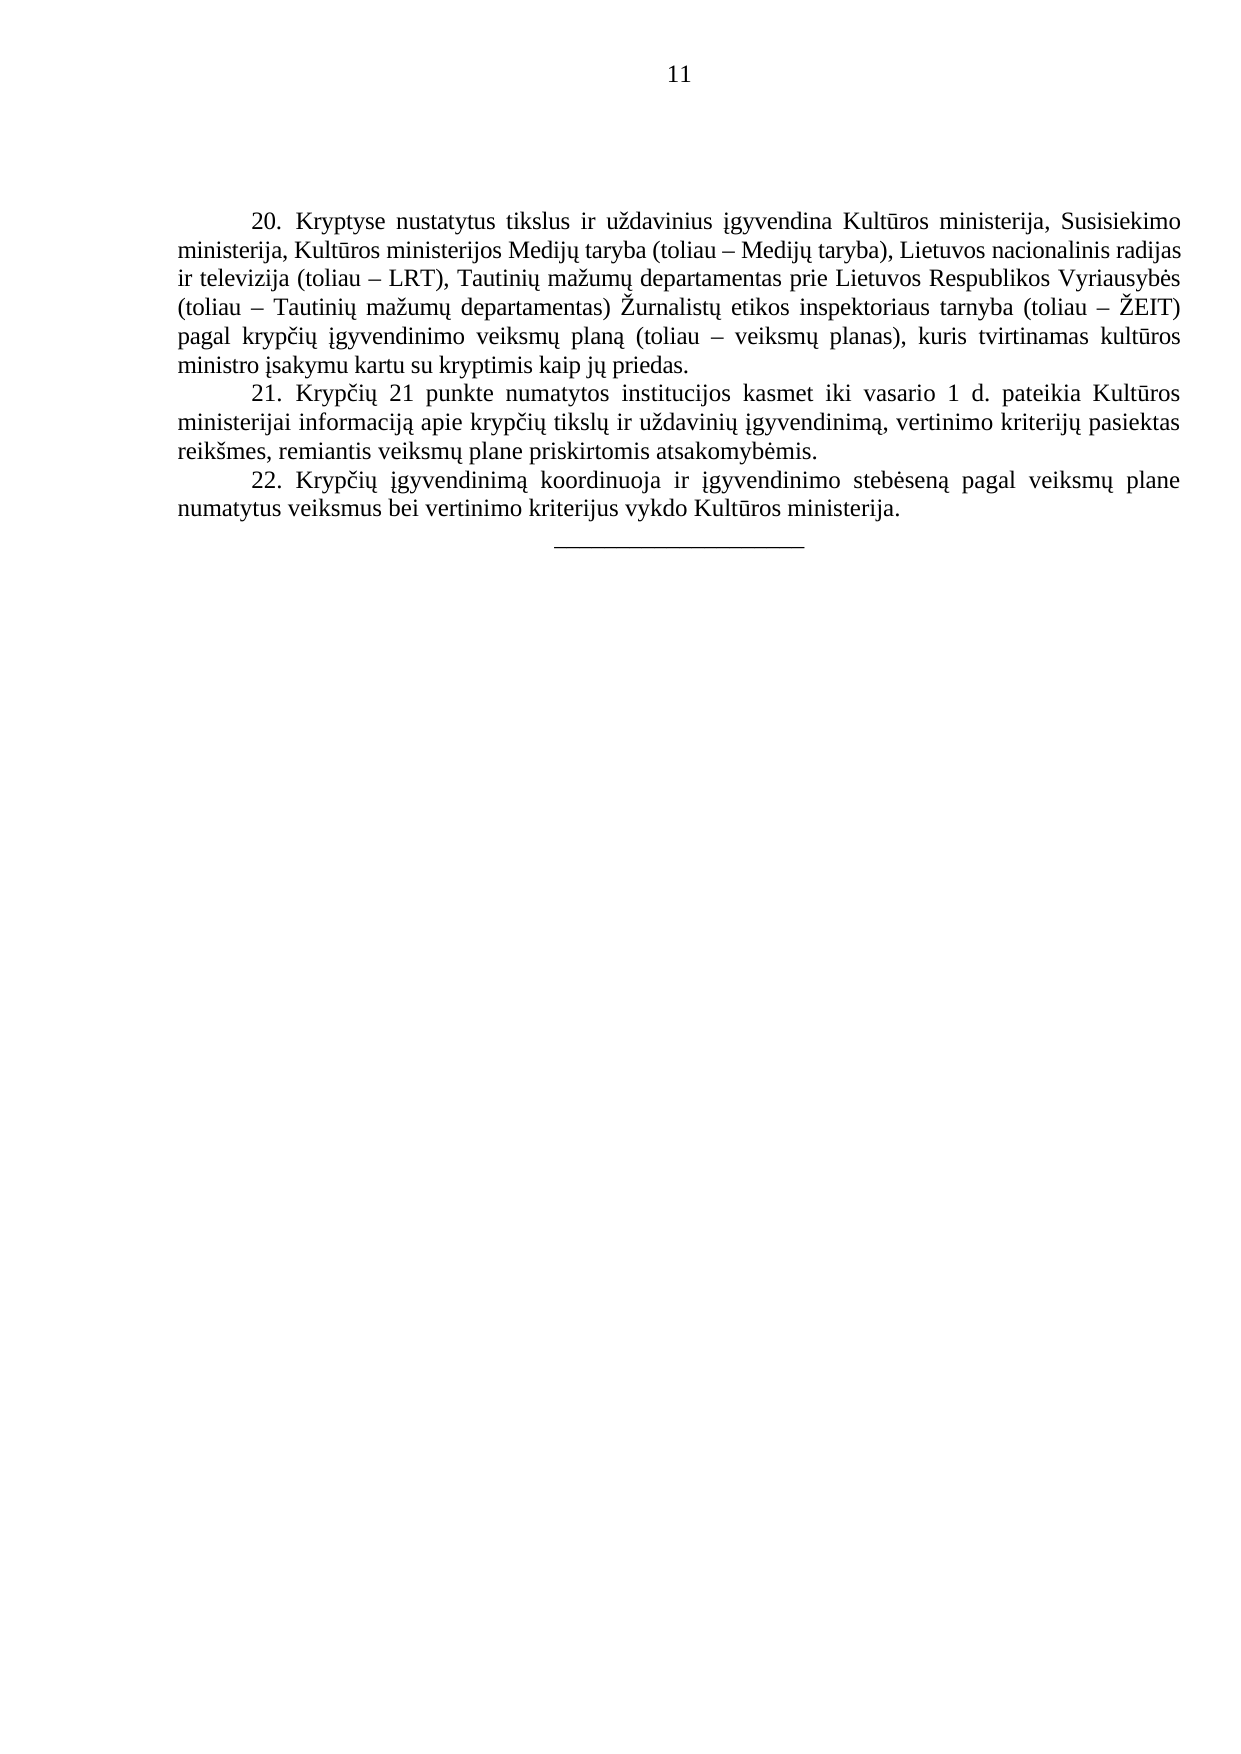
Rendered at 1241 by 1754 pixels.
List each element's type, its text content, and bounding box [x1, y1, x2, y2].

text 20. Kryptyse nustatytus tikslus ir uždavinius įgyvendina Kultūros ministerija, Susisiekimo ministerija, Kultūros ministerijos Medijų taryba (toliau – Medijų taryba), Lietuvos nacionalinis radijas ir televizija (toliau – LRT), Tautinių mažumų departamentas prie Lietuvos Respublikos Vyriausybės (toliau – Tautinių mažumų departamentas) Žurnalistų etikos inspektoriaus tarnyba (toliau – ŽEIT) pagal krypčių įgyvendinimo veiksmų planą (toliau – veiksmų planas), kuris tvirtinamas kultūros ministro įsakymu kartu su kryptimis kaip jų priedas. [177, 206, 1181, 378]
text 21. Krypčių 21 punkte numatytos institucijos kasmet iki vasario 1 d. pateikia Kultūros ministerijai informaciją apie krypčių tikslų ir uždavinių įgyvendinimą, vertinimo kriterijų pasiektas reikšmes, remiantis veiksmų plane priskirtomis atsakomybėmis. [177, 378, 1181, 465]
text ____________________ [177, 522, 1181, 551]
text 22. Krypčių įgyvendinimą koordinuoja ir įgyvendinimo stebėseną pagal veiksmų plane numatytus veiksmus bei vertinimo kriterijus vykdo Kultūros ministerija. [177, 465, 1181, 522]
